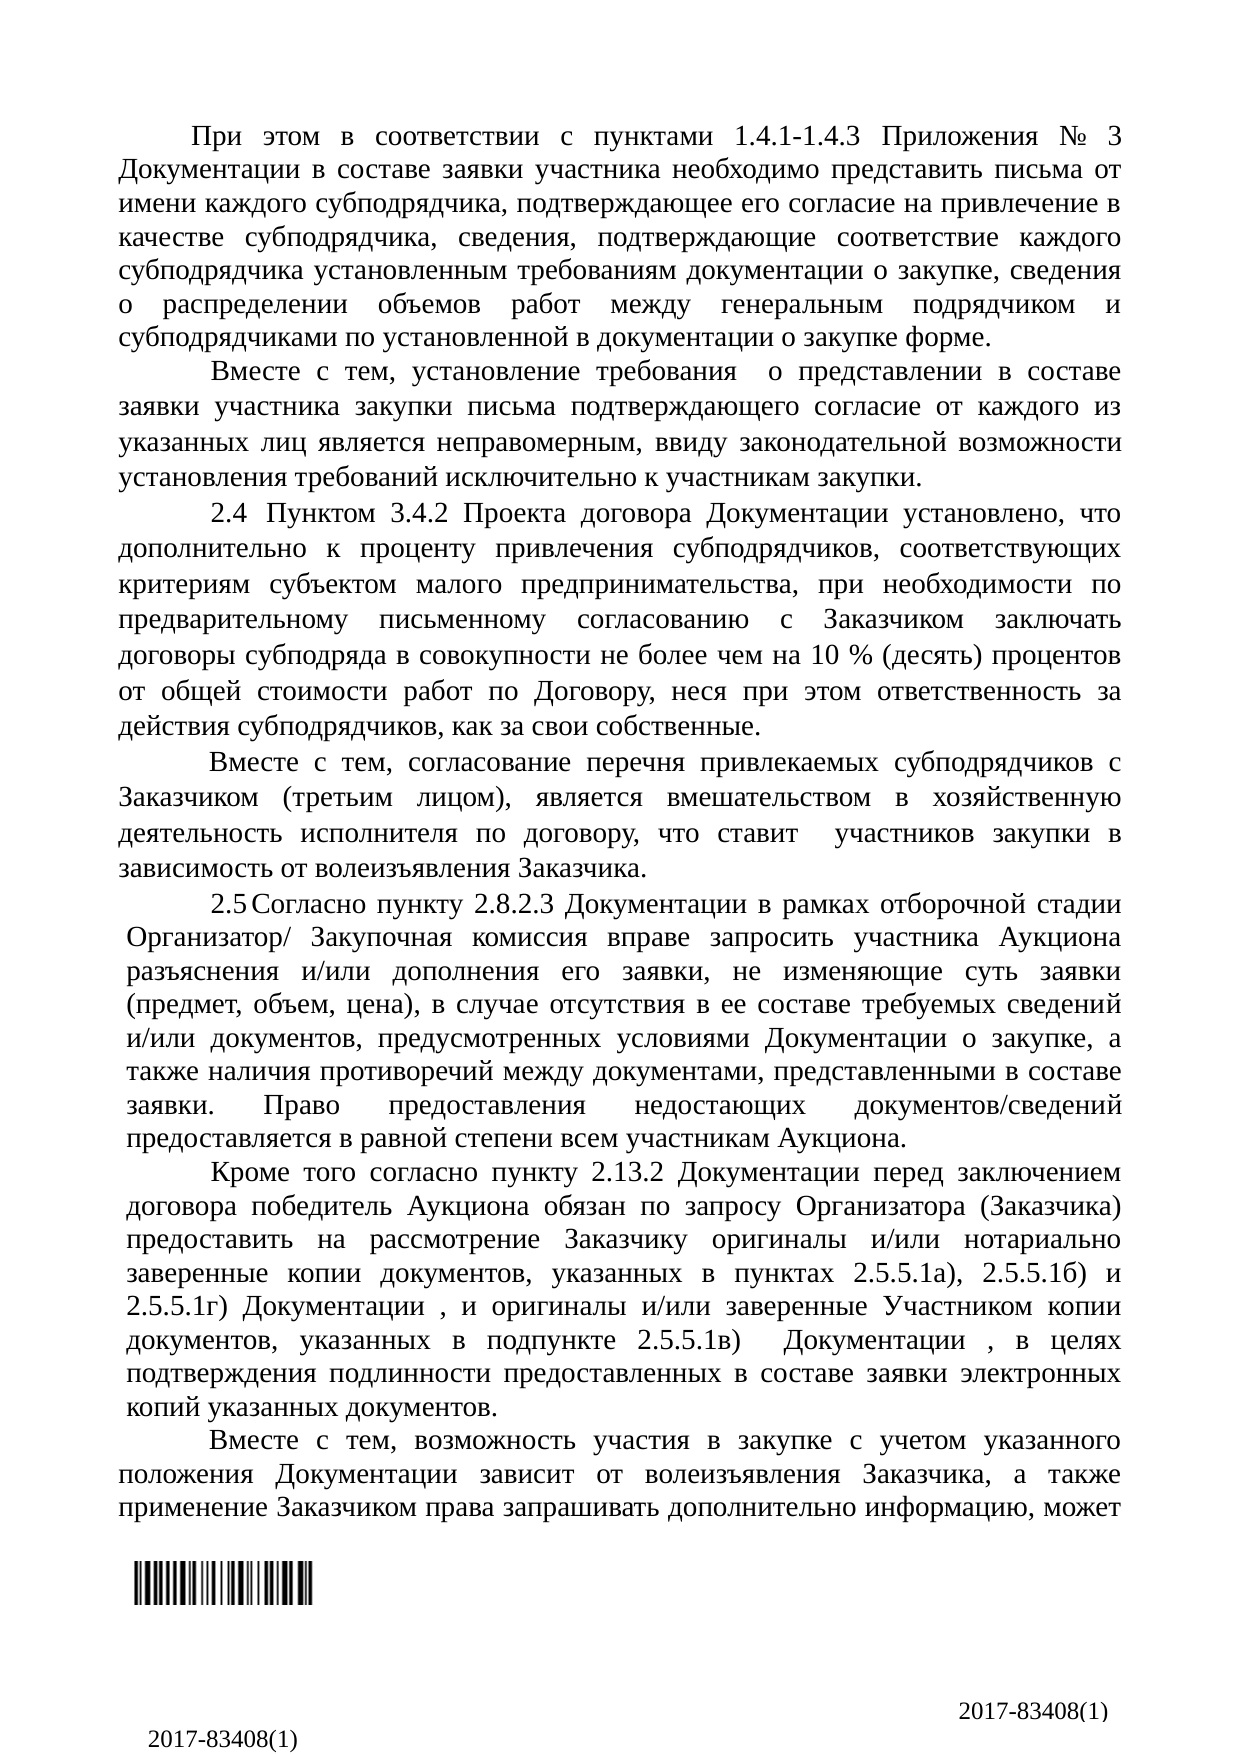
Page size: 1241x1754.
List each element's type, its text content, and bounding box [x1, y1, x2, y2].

text Вместе с тем, согласование перечня привлекаемых субподрядчиков с Заказчиком (третьим лицом), является вмешательством в хозяйственную деятельность исполнителя по договору, что ставит участников закупки в зависимость от волеизъявления Заказчика. [118, 744, 1122, 884]
text Вместе с тем, возможность участия в закупке с учетом указанного положения Документации зависит от волеизъявления Заказчика, а также применение Заказчиком права запрашивать дополнительно информацию, может [118, 1422, 1122, 1523]
list Пунктом 3.4.2 Проекта договора Документации установлено, что дополнительно к проценту привлечения субподрядчиков, соответствующих критериям субъектом малого предпринимательства, при необходимости по предварительному письменному согласованию с Заказчиком заключать договоры субподряда в совокупности не более чем на 10 % (десять) процентов от общей стоимости работ по Договору, неся при этом ответственность за действия субподрядчиков, как за свои собственные. [118, 495, 1122, 742]
text Кроме того согласно пункту 2.13.2 Документации перед заключением договора победитель Аукциона обязан по запросу Организатора (Заказчика) предоставить на рассмотрение Заказчику оригиналы и/или нотариально заверенные копии документов, указанных в пунктах 2.5.5.1а), 2.5.5.1б) и 2.5.5.1г) Документации , и оригиналы и/или заверенные Участником копии документов, указанных в подпункте 2.5.5.1в) Документации , в целях подтверждения подлинности предоставленных в составе заявки электронных копий указанных документов. [126, 1154, 1122, 1422]
picture [119, 1561, 329, 1605]
list Согласно пункту 2.8.2.3 Документации в рамках отборочной стадии Организатор/ Закупочная комиссия вправе запросить участника Аукциона разъяснения и/или дополнения его заявки, не изменяющие суть заявки (предмет, объем, цена), в случае отсутствия в ее составе требуемых сведений и/или документов, предусмотренных условиями Документации о закупке, а также наличия противоречий между документами, представленными в составе заявки. Право предоставления недостающих документов/сведений предоставляется в равной степени всем участникам Аукциона. [126, 886, 1122, 1154]
text При этом в соответствии с пунктами 1.4.1-1.4.3 Приложения № 3 Документации в составе заявки участника необходимо представить письма от имени каждого субподрядчика, подтверждающее его согласие на привлечение в качестве субподрядчика, сведения, подтверждающие соответствие каждого субподрядчика установленным требованиям документации о закупке, сведения о распределении объемов работ между генеральным подрядчиком и субподрядчиками по установленной в документации о закупке форме. [118, 118, 1122, 353]
text Вместе с тем, установление требования о представлении в составе заявки участника закупки письма подтверждающего согласие от каждого из указанных лиц является неправомерным, ввиду законодательной возможности установления требований исключительно к участникам закупки. [118, 353, 1122, 493]
